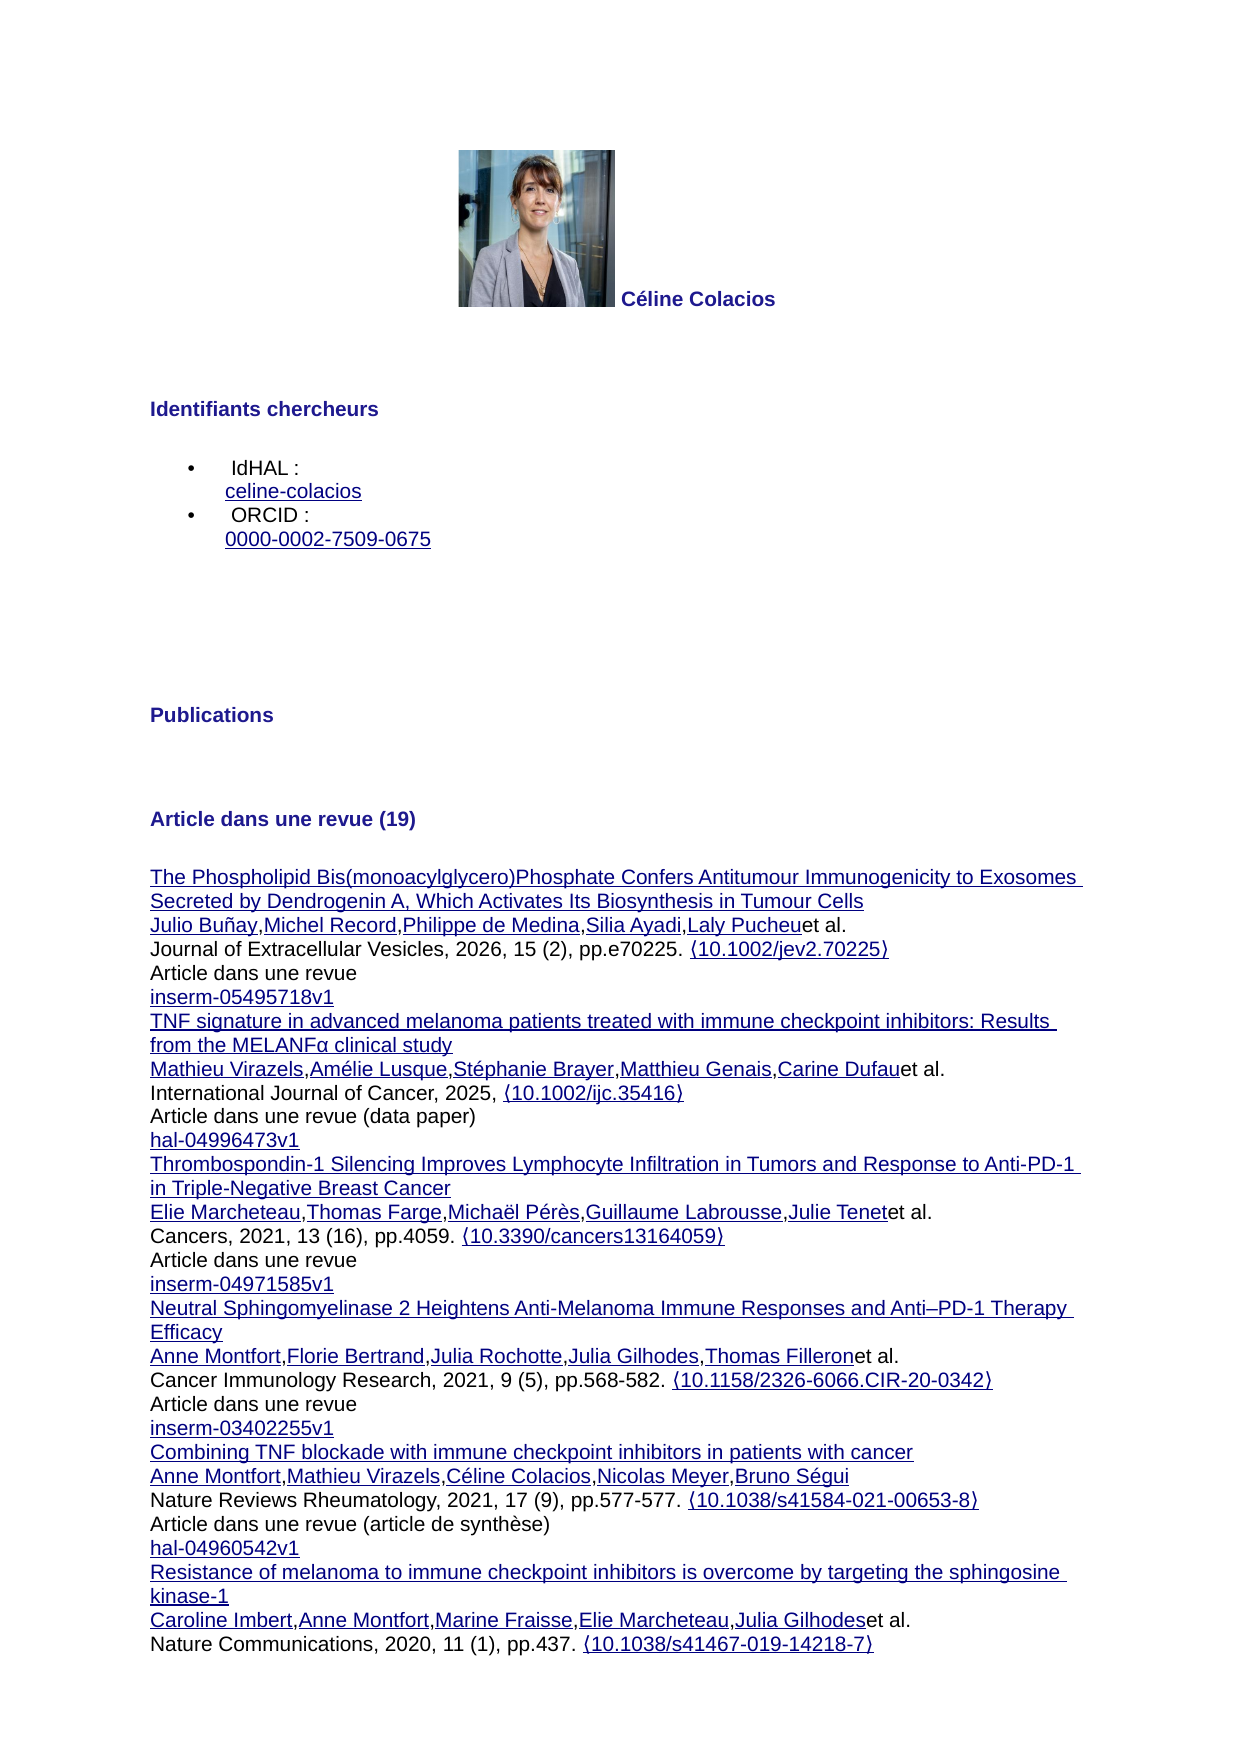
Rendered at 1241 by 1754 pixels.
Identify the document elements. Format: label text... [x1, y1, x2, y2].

table_cell Resistance of melanoma to immune checkpoint inhibitors is overcome by targeting the sphingosine kinase-1 Caroline Imbert,Anne Montfort,Marine Fraisse,Elie Marcheteau,Julia Gilhodeset al. Nature Communications, 2020, 11 (1), pp.437. ⟨10.1038/s41467-019-14218-7⟩ [150, 1560, 1090, 1655]
table_cell Neutral Sphingomyelinase 2 Heightens Anti-Melanoma Immune Responses and Anti–PD-1 Therapy Efficacy Anne Montfort,Florie Bertrand,Julia Rochotte,Julia Gilhodes,Thomas Filleronet al. Cancer Immunology Research, 2021, 9 (5), pp.568-582. ⟨10.1158/2326-6066.CIR-20-0342⟩ Article dans une revue inserm-03402255v1 [150, 1296, 1090, 1440]
subtitle Identifiants chercheurs [150, 397, 1090, 421]
list 0000-0002-7509-0675 [187, 527, 1090, 551]
table_cell TNF signature in advanced melanoma patients treated with immune checkpoint inhibitors: Results from the MELANFα clinical study Mathieu Virazels,Amélie Lusque,Stéphanie Brayer,Matthieu Genais,Carine Dufauet al. International Journal of Cancer, 2025, ⟨10.1002/ijc.35416⟩ Article dans une revue (data paper) hal-04996473v1 [150, 1009, 1090, 1152]
picture [458, 150, 615, 307]
list celine-colacios [187, 479, 1090, 503]
list ORCID : [187, 503, 1090, 527]
list IdHAL : [187, 455, 1090, 479]
subtitle Article dans une revue (19) [150, 806, 1090, 830]
subtitle Céline Colacios [150, 150, 1090, 311]
table_cell Thrombospondin-1 Silencing Improves Lymphocyte Infiltration in Tumors and Response to Anti-PD-1 in Triple-Negative Breast Cancer Elie Marcheteau,Thomas Farge,Michaël Pérès,Guillaume Labrousse,Julie Tenetet al. Cancers, 2021, 13 (16), pp.4059. ⟨10.3390/cancers13164059⟩ Article dans une revue inserm-04971585v1 [150, 1152, 1090, 1296]
table_header The Phospholipid Bis(monoacylglycero)Phosphate Confers Antitumour Immunogenicity to Exosomes Secreted by Dendrogenin A, Which Activates Its Biosynthesis in Tumour Cells Julio Buñay,Michel Record,Philippe de Medina,Silia Ayadi,Laly Pucheuet al. Journal of Extracellular Vesicles, 2026, 15 (2), pp.e70225. ⟨10.1002/jev2.70225⟩ Article dans une revue inserm-05495718v1 [150, 865, 1090, 1008]
subtitle Publications [150, 703, 1090, 727]
table_cell Combining TNF blockade with immune checkpoint inhibitors in patients with cancer Anne Montfort,Mathieu Virazels,Céline Colacios,Nicolas Meyer,Bruno Ségui Nature Reviews Rheumatology, 2021, 17 (9), pp.577-577. ⟨10.1038/s41584-021-00653-8⟩ Article dans une revue (article de synthèse) hal-04960542v1 [150, 1440, 1090, 1559]
